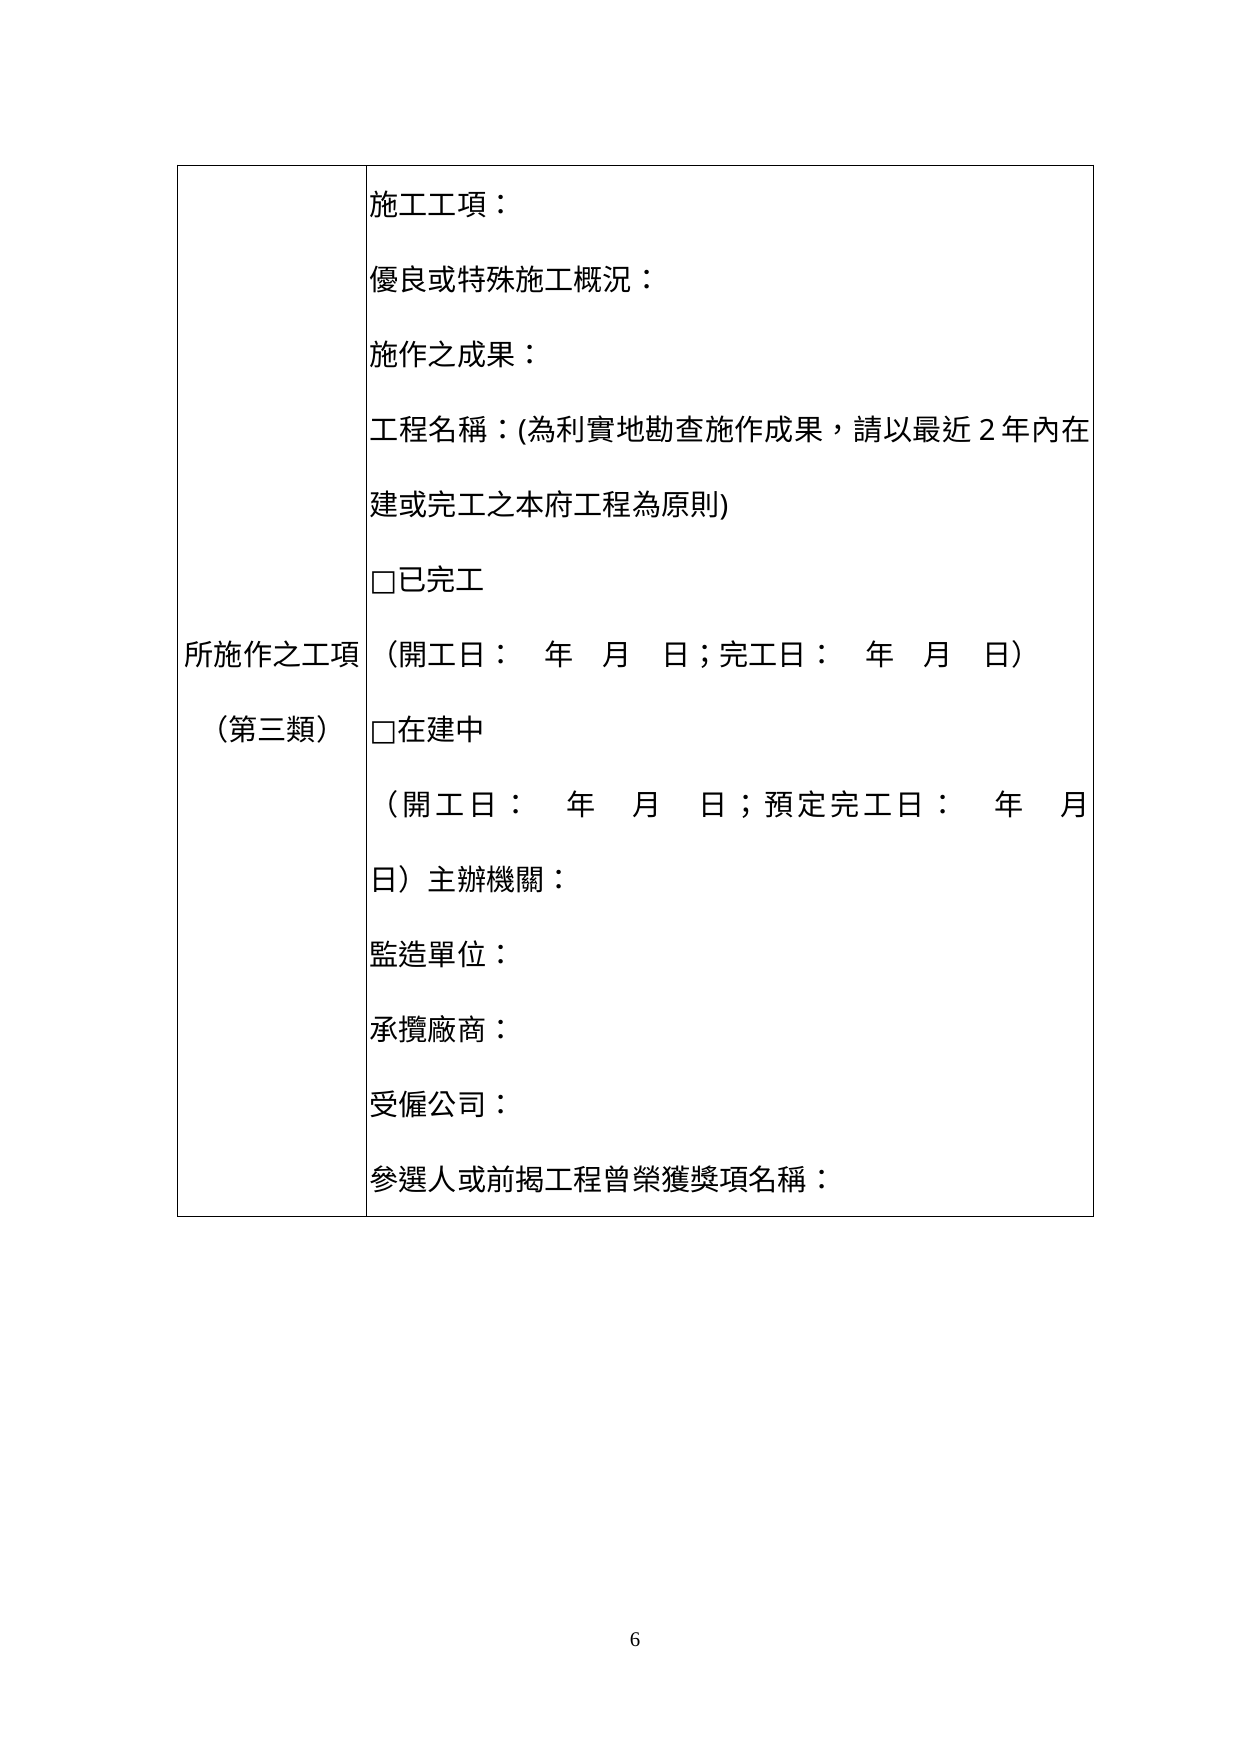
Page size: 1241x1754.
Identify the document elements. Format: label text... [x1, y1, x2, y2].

table_cell 施工工項： 優良或特殊施工概況： 施作之成果： 工程名稱：(為利實地勘查施作成果，請以最近2年內在建或完工之本府工程為原則) □已完工 （開工日： 年 月 日；完工日： 年 月 日） □在建中 （開工日： 年 月 日；預定完工日： 年 月 日）主辦機關： 監造單位： 承攬廠商： 受僱公司： 參選人或前揭工程曾榮獲獎項名稱： [367, 166, 1093, 1216]
table_cell 所施作之工項 （第三類） [178, 166, 366, 1216]
